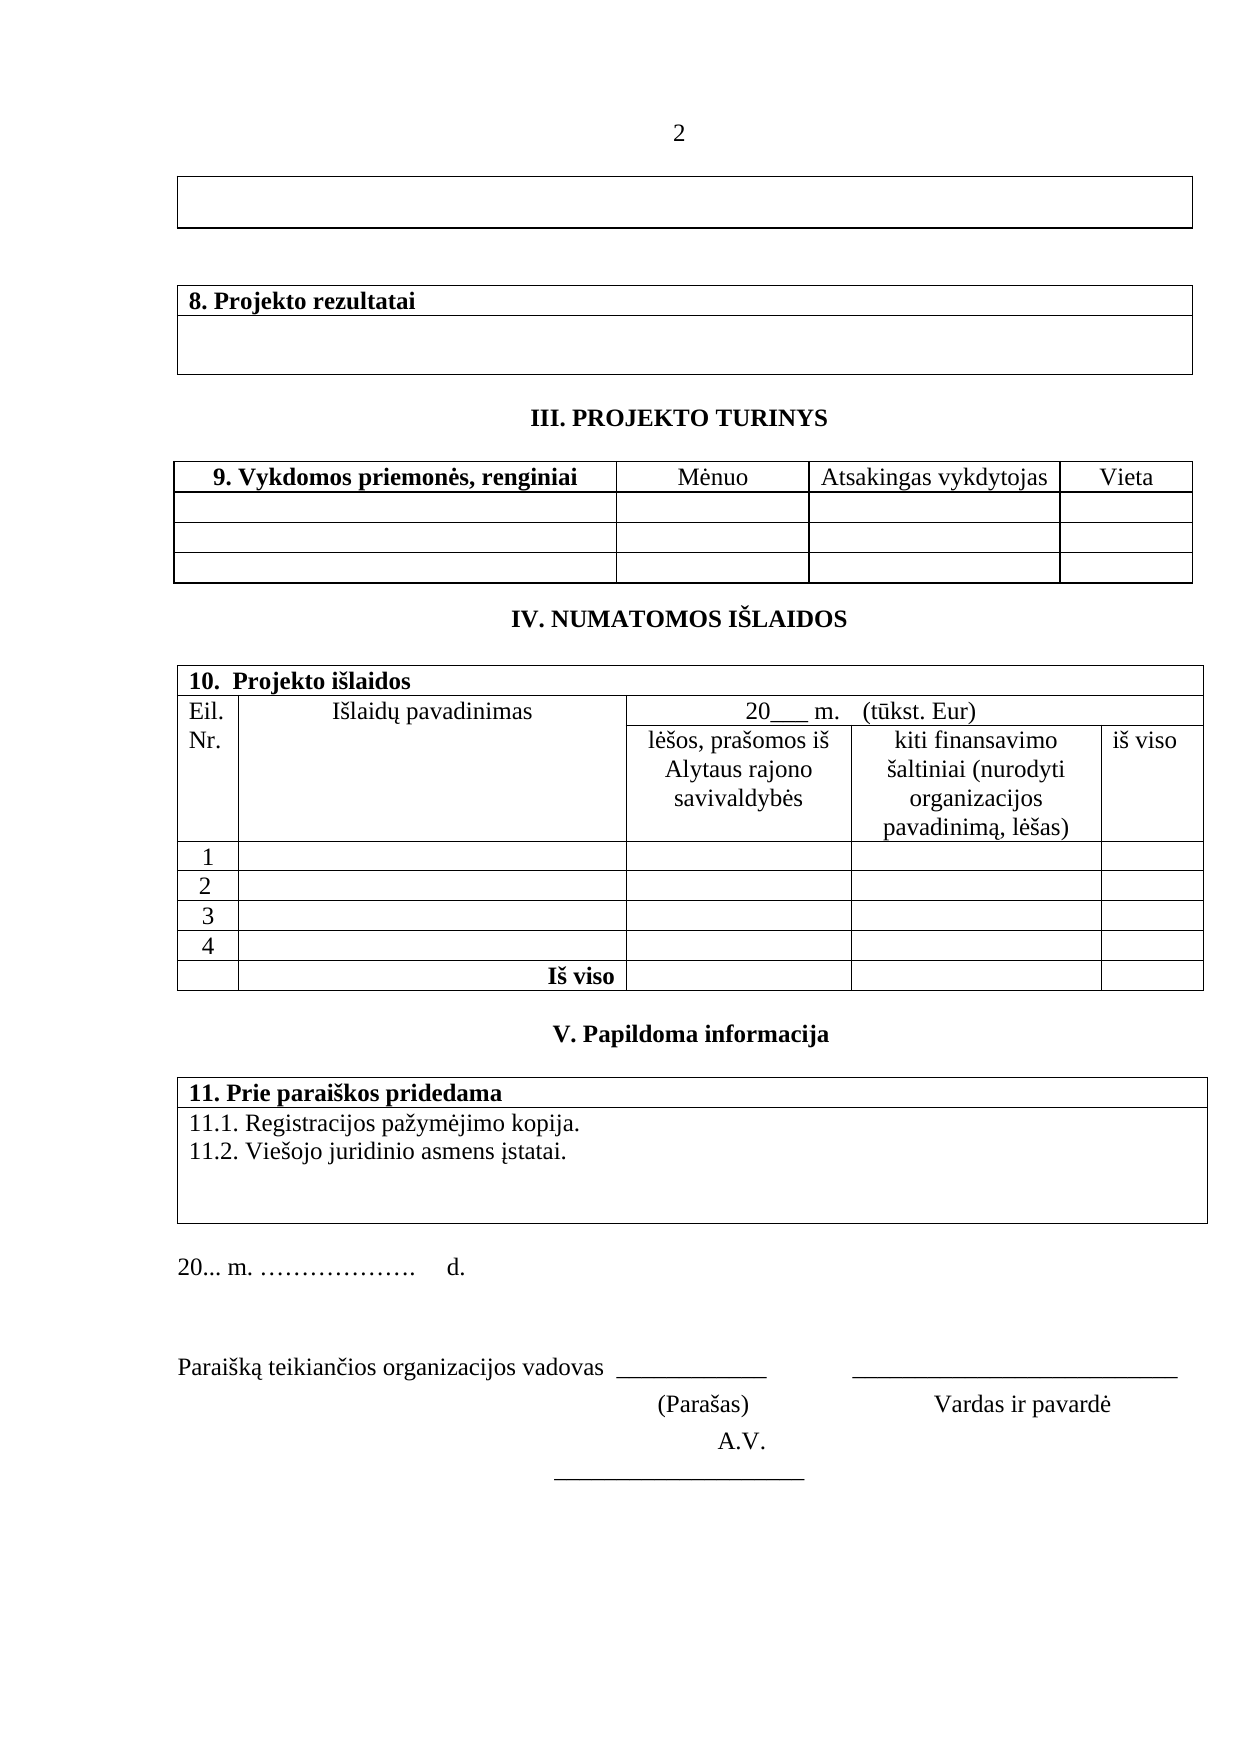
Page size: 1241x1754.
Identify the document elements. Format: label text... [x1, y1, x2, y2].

table_header Atsakingas vykdytojas [810, 462, 1059, 491]
table_cell [617, 553, 808, 582]
subtitle IV. NUMATOMOS IŠLAIDOS [177, 608, 1181, 633]
table_header 10. Projekto išlaidos [178, 666, 1203, 695]
table_cell iš viso [1102, 726, 1203, 841]
table_cell [175, 523, 616, 552]
table_cell [852, 901, 1101, 930]
table_cell [178, 961, 238, 989]
table_cell [1102, 901, 1203, 930]
table_cell [627, 901, 851, 930]
table_header 9. Vykdomos priemonės, renginiai [175, 462, 616, 491]
table_cell [810, 523, 1059, 552]
table_cell [1102, 931, 1203, 960]
table_cell [1061, 493, 1192, 521]
table_cell [239, 842, 626, 870]
table_cell [627, 961, 851, 989]
table_cell [617, 493, 808, 521]
table_cell 20___ m. [627, 696, 851, 724]
table_cell Nr. [178, 725, 238, 841]
table_cell [175, 493, 616, 521]
text (Parašas) Vardas ir pavardė [582, 1392, 1181, 1417]
table_cell [239, 871, 626, 900]
table_cell lėšos, prašomos iš Alytaus rajono savivaldybės [627, 726, 851, 841]
table_cell [1102, 842, 1203, 870]
text 20... m. ………………. d. [177, 1252, 1181, 1281]
text III. PROJEKTO TURINYS [177, 403, 1181, 432]
table_cell [239, 725, 626, 841]
table_cell [810, 493, 1059, 521]
table_cell [1061, 553, 1192, 582]
text V. Papildoma informacija [477, 1019, 1181, 1048]
table_cell [178, 177, 1192, 227]
table_cell [1102, 871, 1203, 900]
table_cell [852, 842, 1101, 870]
table_cell [1102, 961, 1203, 989]
table_cell (tūkst. Eur) [851, 696, 1101, 724]
table_cell [627, 842, 851, 870]
table_header 8. Projekto rezultatai [178, 286, 1192, 315]
text ____________________ [177, 1454, 1181, 1483]
table_cell [178, 316, 1192, 373]
text A.V. [582, 1429, 1181, 1454]
table_cell [239, 901, 626, 930]
table_cell [852, 871, 1101, 900]
table_cell 4 [178, 931, 238, 960]
table_cell [617, 523, 808, 552]
table_cell Eil. [178, 696, 238, 724]
table_header Mėnuo [617, 462, 808, 491]
text Paraišką teikiančios organizacijos vadovas ____________ __________________________ [177, 1355, 1181, 1380]
table_cell 1 [178, 842, 238, 870]
table_cell Iš viso [239, 961, 626, 989]
table_cell [175, 553, 616, 582]
table_cell [239, 931, 626, 960]
table_cell Išlaidų pavadinimas [239, 696, 626, 724]
table_header 11. Prie paraiškos pridedama [178, 1078, 1207, 1107]
table_cell 11.1. Registracijos pažymėjimo kopija. 11.2. Viešojo juridinio asmens įstatai. [178, 1108, 1207, 1223]
table_cell [852, 961, 1101, 989]
table_cell 2 [178, 871, 238, 900]
table_cell [852, 931, 1101, 960]
table_cell kiti finansavimo šaltiniai (nurodyti organizacijos pavadinimą, lėšas) [852, 726, 1101, 841]
table_cell [1061, 523, 1192, 552]
table_cell 3 [178, 901, 238, 930]
table_cell [1101, 696, 1203, 724]
table_cell [810, 553, 1059, 582]
table_cell [627, 871, 851, 900]
table_cell [627, 931, 851, 960]
table_header Vieta [1061, 462, 1192, 491]
